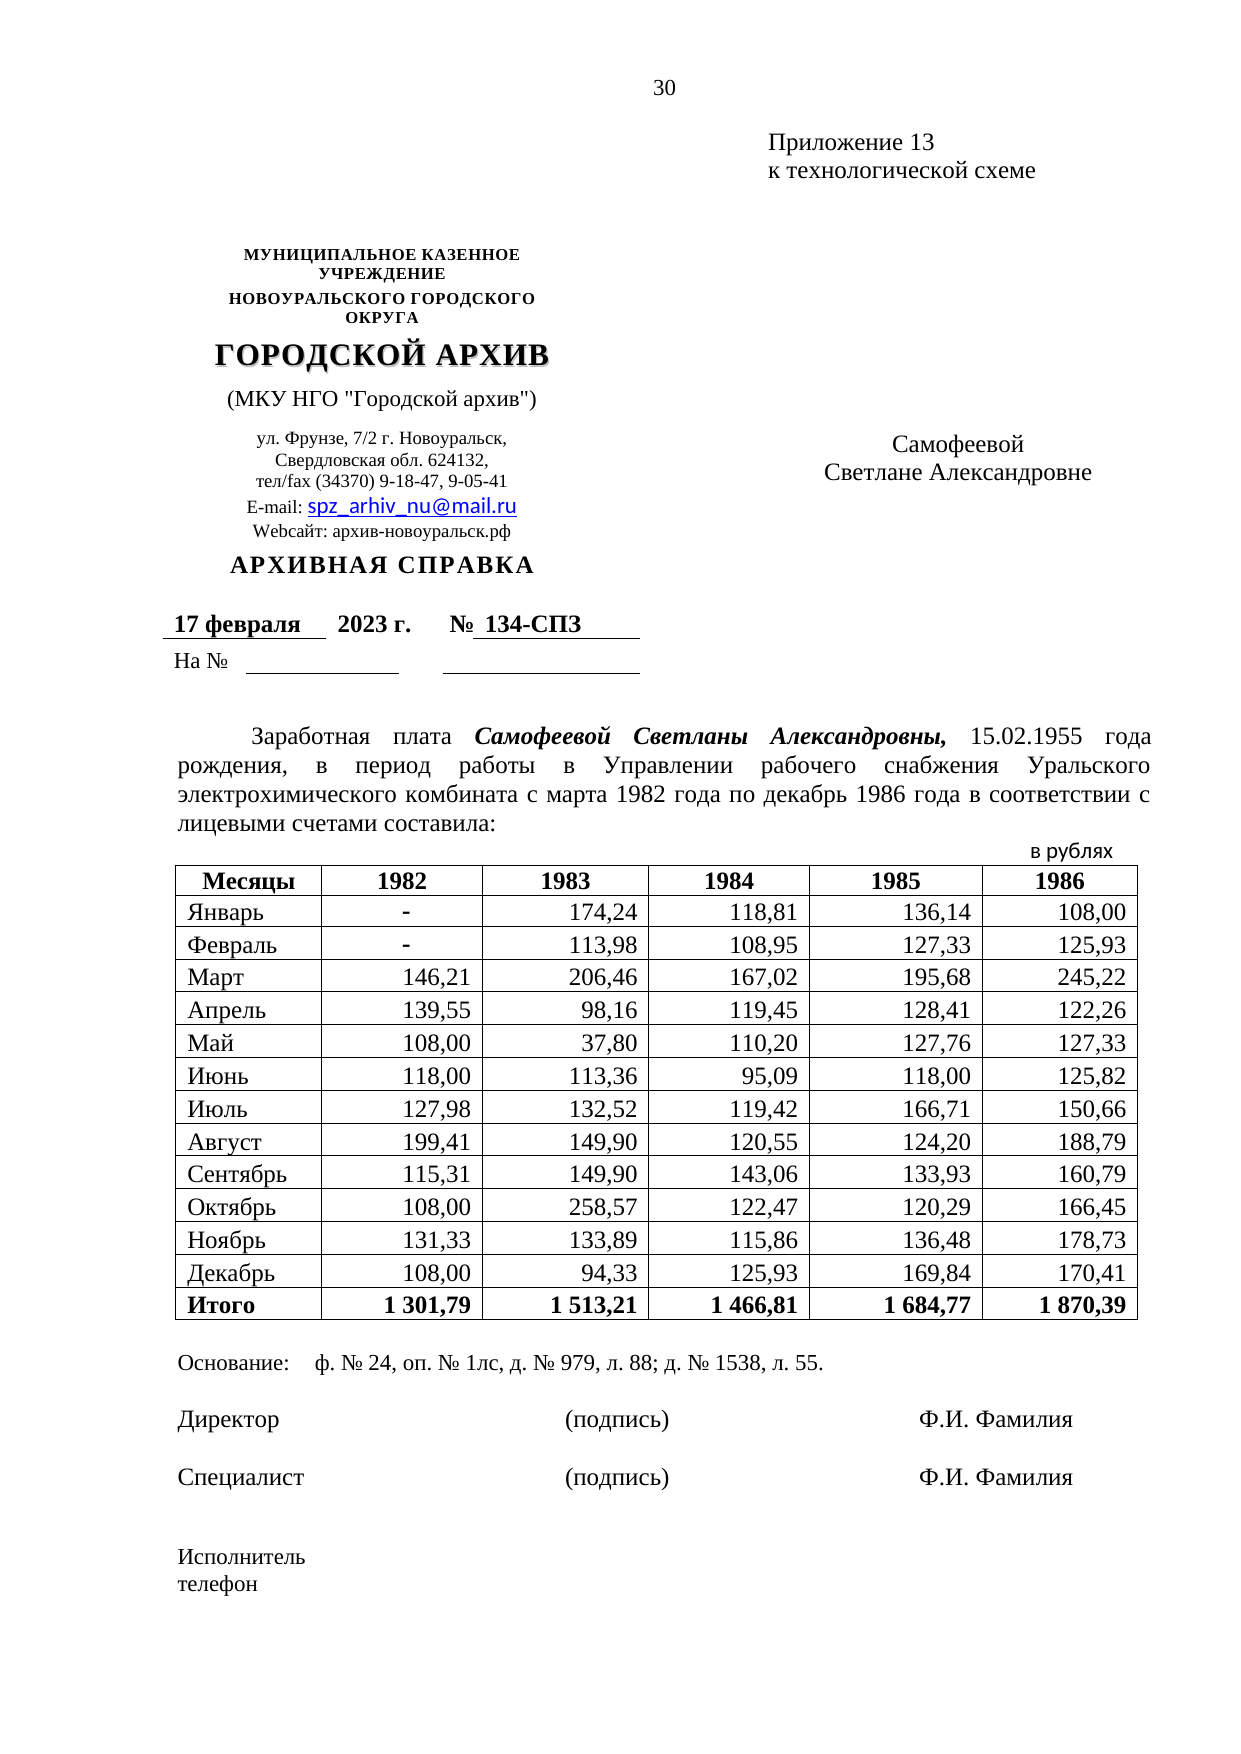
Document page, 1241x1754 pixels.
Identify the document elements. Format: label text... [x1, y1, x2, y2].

table_cell [908, 1433, 1163, 1462]
table_header Самофеевой Светлане Александровне [753, 242, 1174, 673]
table_cell [246, 638, 399, 673]
table_cell 133,89 [483, 1222, 648, 1254]
table_cell 94,33 [483, 1255, 648, 1287]
table_cell 125,93 [983, 927, 1137, 958]
table_cell 245,22 [983, 960, 1137, 991]
table_cell 127,33 [810, 927, 982, 958]
table_cell [640, 638, 753, 673]
table_cell [322, 927, 482, 958]
text телефон [177, 1569, 1152, 1596]
table_cell 167,02 [649, 960, 809, 991]
table_cell № [438, 610, 473, 638]
table_cell 122,26 [983, 992, 1137, 1024]
table_cell Июль [176, 1091, 321, 1122]
table_cell новоуральского городского округа [163, 286, 601, 330]
table_cell 1 301,79 [322, 1288, 482, 1319]
table_header 1985 [810, 866, 982, 895]
table_cell 17 февраля [163, 610, 326, 638]
table_cell 132,52 [483, 1091, 648, 1122]
table_cell 131,33 [322, 1222, 482, 1254]
table_cell 188,79 [983, 1124, 1137, 1155]
table_header (подпись) [326, 1404, 908, 1433]
table_cell 113,36 [483, 1058, 648, 1090]
table_cell 95,09 [649, 1058, 809, 1090]
text Исполнитель [177, 1543, 1152, 1569]
table_cell Январь [176, 896, 321, 926]
table_header Директор [166, 1404, 326, 1433]
text к технологической схеме [177, 155, 1152, 184]
table_cell [601, 286, 753, 330]
table_cell 110,20 [649, 1025, 809, 1057]
table_cell 120,55 [649, 1124, 809, 1155]
table_cell Апрель [176, 992, 321, 1024]
table_cell 108,00 [983, 896, 1137, 926]
table_cell 136,14 [810, 896, 982, 926]
table_header ф. № 24, оп. № 1лс, д. № 979, л. 88; д. № 1538, л. 55. [303, 1349, 1163, 1376]
table_cell 174,24 [483, 896, 648, 926]
table_header 1982 [322, 866, 482, 895]
table_header Месяцы [176, 866, 321, 895]
table_cell Специалист [166, 1462, 326, 1491]
table_cell [166, 1433, 326, 1462]
table_cell Ноябрь [176, 1222, 321, 1254]
table_cell 119,45 [649, 992, 809, 1024]
table_cell 108,00 [322, 1189, 482, 1221]
table_cell Октябрь [176, 1189, 321, 1221]
table_cell 149,90 [483, 1156, 648, 1188]
table_cell ГОРОДСКОЙ АРХИВ (МКУ НГО "Городской архив") [163, 330, 601, 418]
table_cell 143,06 [649, 1156, 809, 1188]
table_cell 1 513,21 [483, 1288, 648, 1319]
table_cell 108,95 [649, 927, 809, 958]
table_cell 127,76 [810, 1025, 982, 1057]
table_header муниципальное казенное учреждение [163, 242, 601, 286]
table_cell 108,00 [322, 1025, 482, 1057]
table_cell Август [176, 1124, 321, 1155]
table_cell 122,47 [649, 1189, 809, 1221]
table_cell 166,71 [810, 1091, 982, 1122]
table_cell 1 684,77 [810, 1288, 982, 1319]
table_cell 124,20 [810, 1124, 982, 1155]
table_cell 133,93 [810, 1156, 982, 1188]
table_cell 113,98 [483, 927, 648, 958]
table_cell [753, 673, 1174, 721]
table_cell 178,73 [983, 1222, 1137, 1254]
table_cell 2023 г. [326, 610, 438, 638]
text Заработная плата Самофеевой Светланы Александровны, 15.02.1955 года рождения, в период работы в Управлении рабочего снабжения Уральского электрохимического комбината с марта 1982 года по декабрь 1986 года в соответствии с лицевыми счетами составила: [177, 721, 1152, 836]
table_cell 166,45 [983, 1189, 1137, 1221]
table_header 1986 [983, 866, 1137, 895]
table_cell Сентябрь [176, 1156, 321, 1188]
table_cell Июнь [176, 1058, 321, 1090]
table_cell 119,42 [649, 1091, 809, 1122]
table_cell Март [176, 960, 321, 991]
table_cell 128,41 [810, 992, 982, 1024]
table_cell Май [176, 1025, 321, 1057]
table_cell 134-СПЗ [473, 610, 640, 638]
table_cell 1 466,81 [649, 1288, 809, 1319]
text в рублях [915, 836, 1152, 864]
table_cell 127,33 [983, 1025, 1137, 1057]
table_header 1983 [483, 866, 648, 895]
table_cell (подпись) [326, 1462, 908, 1491]
table_cell [601, 330, 753, 609]
table_cell 118,00 [322, 1058, 482, 1090]
table_cell [640, 610, 753, 638]
text Приложение 13 [177, 127, 1152, 155]
table_cell 98,16 [483, 992, 648, 1024]
table_cell [163, 579, 601, 609]
table_cell 149,90 [483, 1124, 648, 1155]
table_header 1984 [649, 866, 809, 895]
table_cell 115,86 [649, 1222, 809, 1254]
table_cell 170,41 [983, 1255, 1137, 1287]
table_cell 120,29 [810, 1189, 982, 1221]
table_cell 118,81 [649, 896, 809, 926]
table_cell 206,46 [483, 960, 648, 991]
table_cell Декабрь [176, 1255, 321, 1287]
table_cell [322, 896, 482, 926]
table_cell 139,55 [322, 992, 482, 1024]
table_cell 125,93 [649, 1255, 809, 1287]
table_cell 160,79 [983, 1156, 1137, 1188]
table_cell 37,80 [483, 1025, 648, 1057]
table_cell Февраль [176, 927, 321, 958]
table_cell ул. Фрунзе, 7/2 г. Новоуральск, Свердловская обл. 624132, тел/fax (34370) 9-18-47, 9-05-41 E-mail: spz_arhiv_nu@mail.ru Webсайт: архив-новоуральск.рф [163, 418, 601, 550]
table_cell 127,98 [322, 1091, 482, 1122]
table_header Ф.И. Фамилия [908, 1404, 1163, 1433]
table_cell 125,82 [983, 1058, 1137, 1090]
table_cell 169,84 [810, 1255, 982, 1287]
table_cell На № [163, 639, 246, 673]
table_header Основание: [166, 1349, 303, 1376]
table_cell [326, 1433, 908, 1462]
table_cell 118,00 [810, 1058, 982, 1090]
table_cell Ф.И. Фамилия [908, 1462, 1163, 1491]
table_cell 136,48 [810, 1222, 982, 1254]
table_cell [640, 673, 753, 721]
table_cell [163, 673, 640, 721]
table_cell 1 870,39 [983, 1288, 1137, 1319]
table_cell 146,21 [322, 960, 482, 991]
table_cell 199,41 [322, 1124, 482, 1155]
table_cell [399, 638, 443, 673]
table_cell 195,68 [810, 960, 982, 991]
table_cell [443, 638, 640, 673]
table_cell Итого [176, 1288, 321, 1319]
table_cell 258,57 [483, 1189, 648, 1221]
table_cell 115,31 [322, 1156, 482, 1188]
table_header [601, 242, 753, 286]
table_cell 150,66 [983, 1091, 1137, 1122]
table_cell 108,00 [322, 1255, 482, 1287]
table_cell АРХИВНАЯ СПРАВКА [163, 550, 601, 579]
